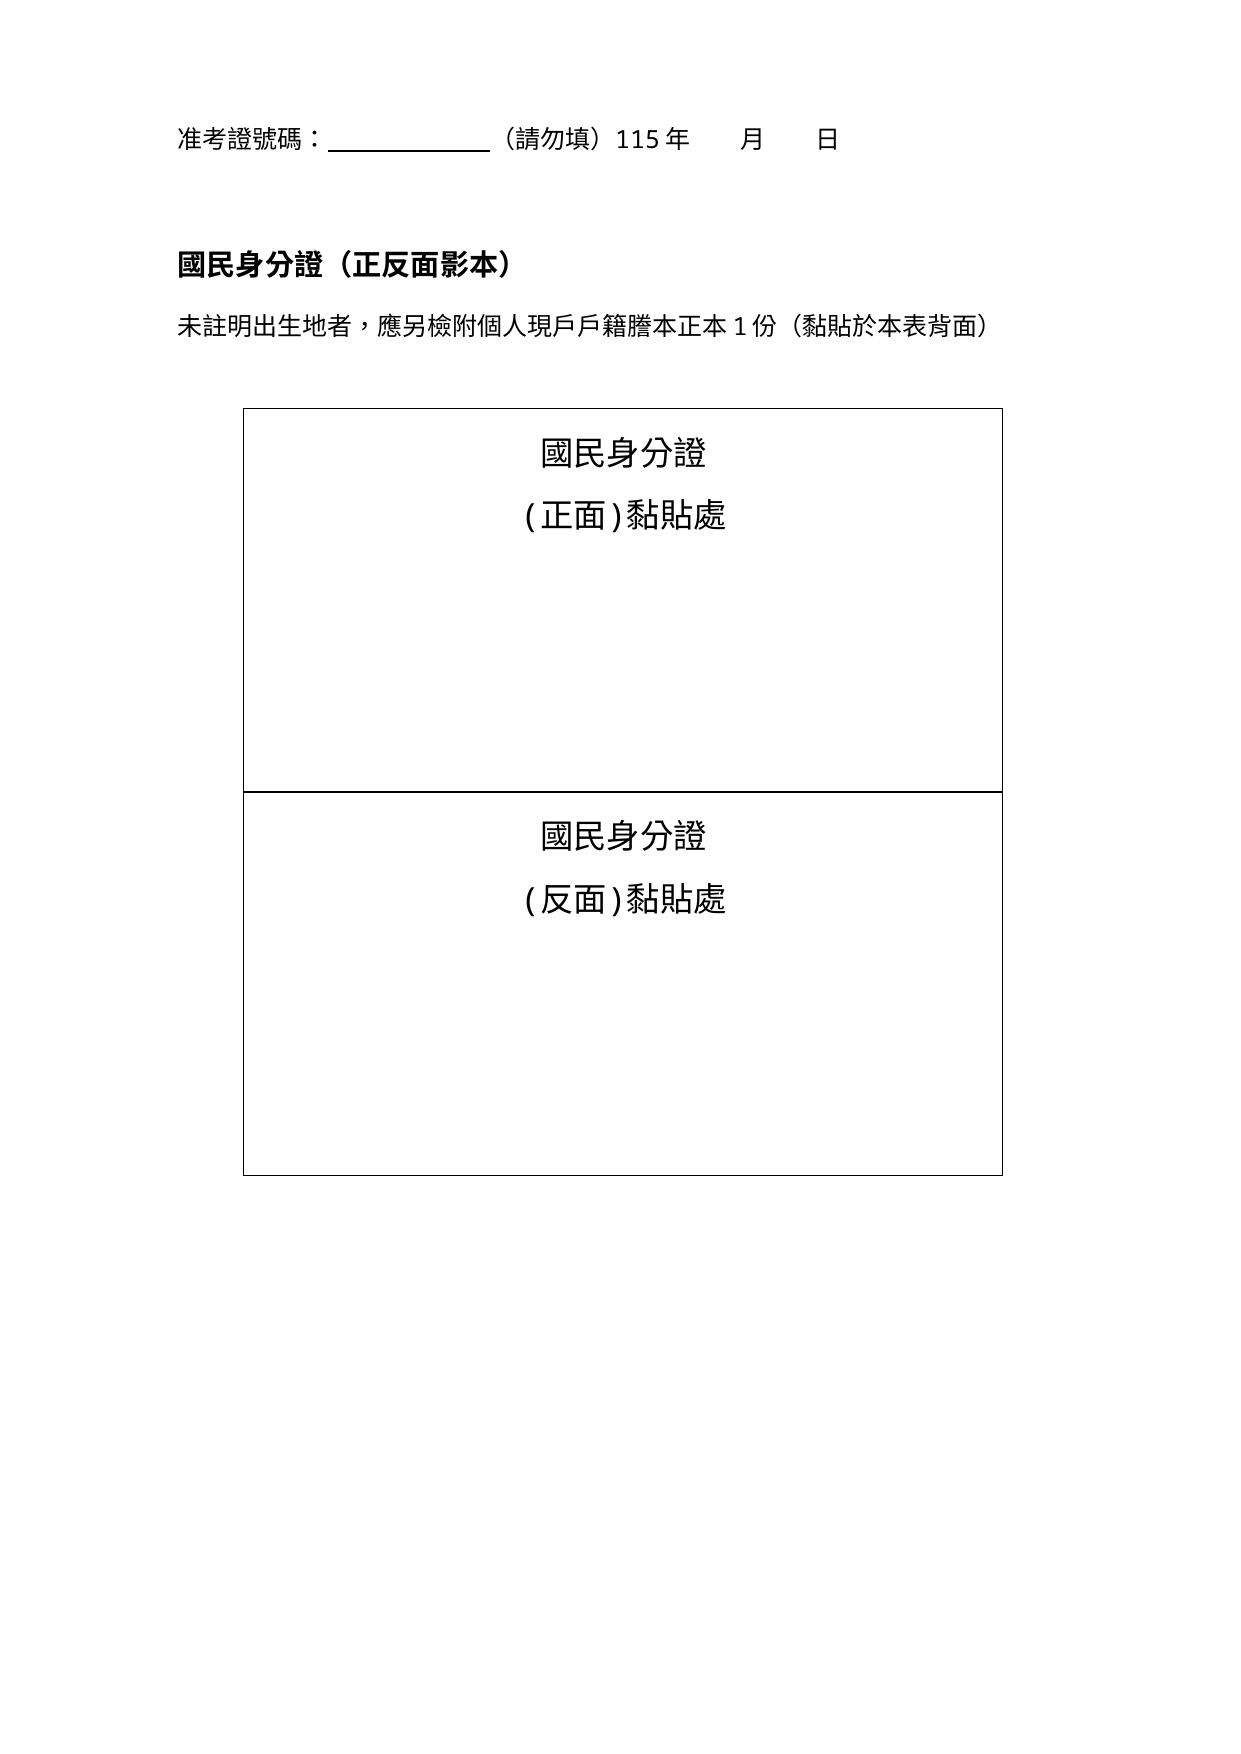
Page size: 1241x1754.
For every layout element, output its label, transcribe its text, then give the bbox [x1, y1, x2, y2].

table_header 國民身分證 (正面)黏貼處 [244, 409, 1002, 791]
table_cell 國民身分證 (反面)黏貼處 [244, 793, 1002, 1174]
text 准考證號碼： （請勿填）115年 月 日 [177, 96, 1063, 158]
text 未註明出生地者，應另檢附個人現戶戶籍謄本正本1份（黏貼於本表背面） [177, 283, 1063, 346]
text 國民身分證（正反面影本） [177, 221, 1063, 283]
